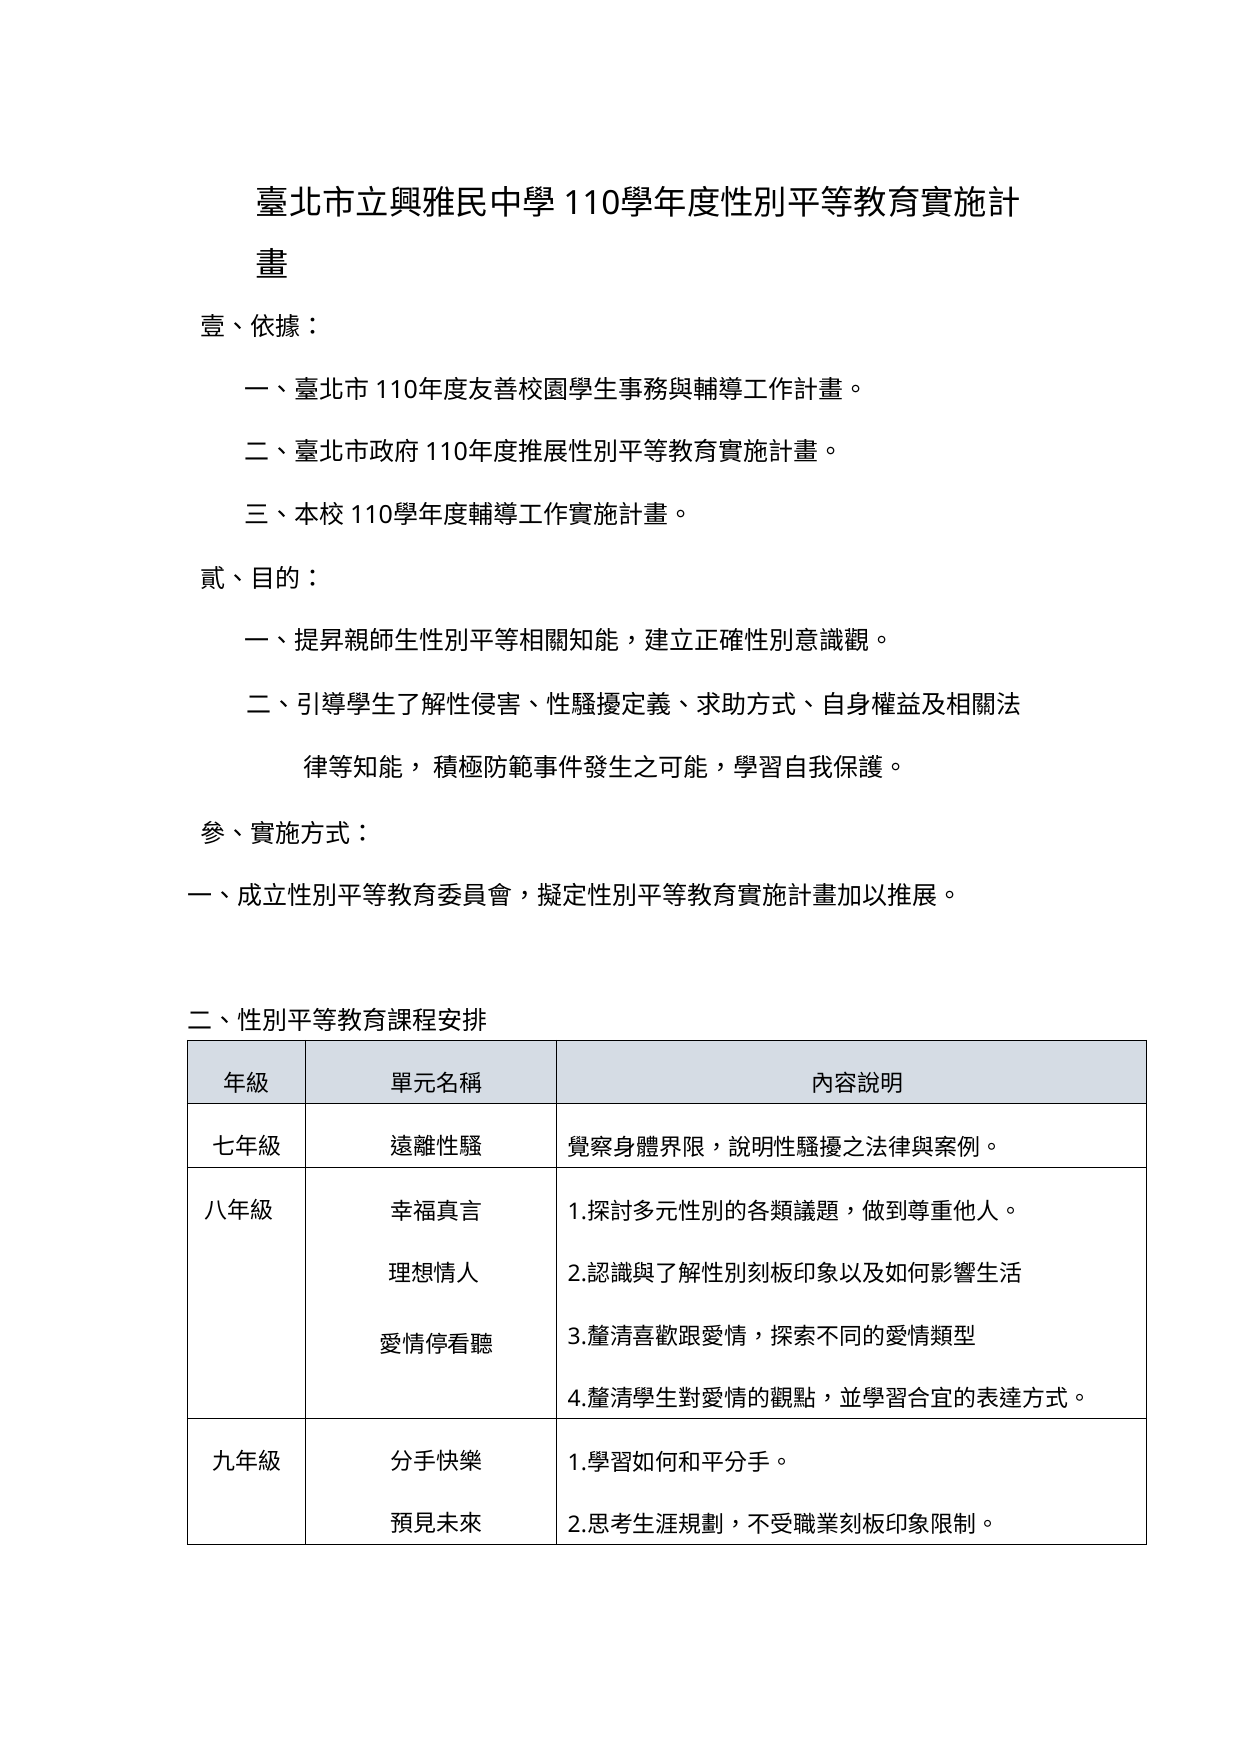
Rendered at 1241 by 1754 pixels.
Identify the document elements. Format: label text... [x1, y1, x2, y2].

table_cell 1.學習如何和平分手。 2.思考生涯規劃，不受職業刻板印象限制。 [557, 1419, 1146, 1544]
table_header 單元名稱 [306, 1041, 556, 1103]
text 一、成立性別平等教育委員會，擬定性別平等教育實施計畫加以推展。 [187, 852, 1053, 915]
text 臺北市立興雅民中學 110學年度性別平等教育實施計畫 [256, 158, 1053, 283]
table_cell 八年級 [188, 1168, 305, 1418]
text 二、臺北市政府 110年度推展性別平等教育實施計畫。 [244, 408, 1053, 471]
text 參、實施方式： [200, 790, 1053, 852]
text 一、提昇親師生性別平等相關知能，建立正確性別意識觀。 [244, 597, 1053, 659]
table_cell 1.探討多元性別的各類議題，做到尊重他人。 2.認識與了解性別刻板印象以及如何影響生活 3.釐清喜歡跟愛情，探索不同的愛情類型 4.釐清學生對愛情的觀點，並學習合宜的表達方式。 [557, 1168, 1146, 1418]
table_cell 分手快樂 預見未來 [306, 1419, 556, 1544]
text 二、性別平等教育課程安排 [187, 977, 1053, 1040]
table_cell 遠離性騷 [306, 1104, 556, 1167]
table_cell 幸福真言 理想情人 愛情停看聽 [306, 1168, 556, 1418]
table_header 內容說明 [557, 1041, 1146, 1103]
text 二、引導學生了解性侵害、性騷擾定義、求助方式、自身權益及相關法律等知能， 積極防範事件發生之可能，學習自我保護。 [247, 661, 1042, 786]
text 三、本校 110學年度輔導工作實施計畫。 [244, 471, 1053, 533]
table_header 年級 [188, 1041, 305, 1103]
text 一、臺北市 110年度友善校園學生事務與輔導工作計畫。 [244, 346, 1053, 408]
table_cell 七年級 [188, 1104, 305, 1167]
table_cell 九年級 [188, 1419, 305, 1544]
text 貳、目的： [200, 534, 1053, 597]
text 壹、依據： [200, 283, 1053, 346]
table_cell 覺察身體界限，說明性騷擾之法律與案例。 [557, 1104, 1146, 1167]
